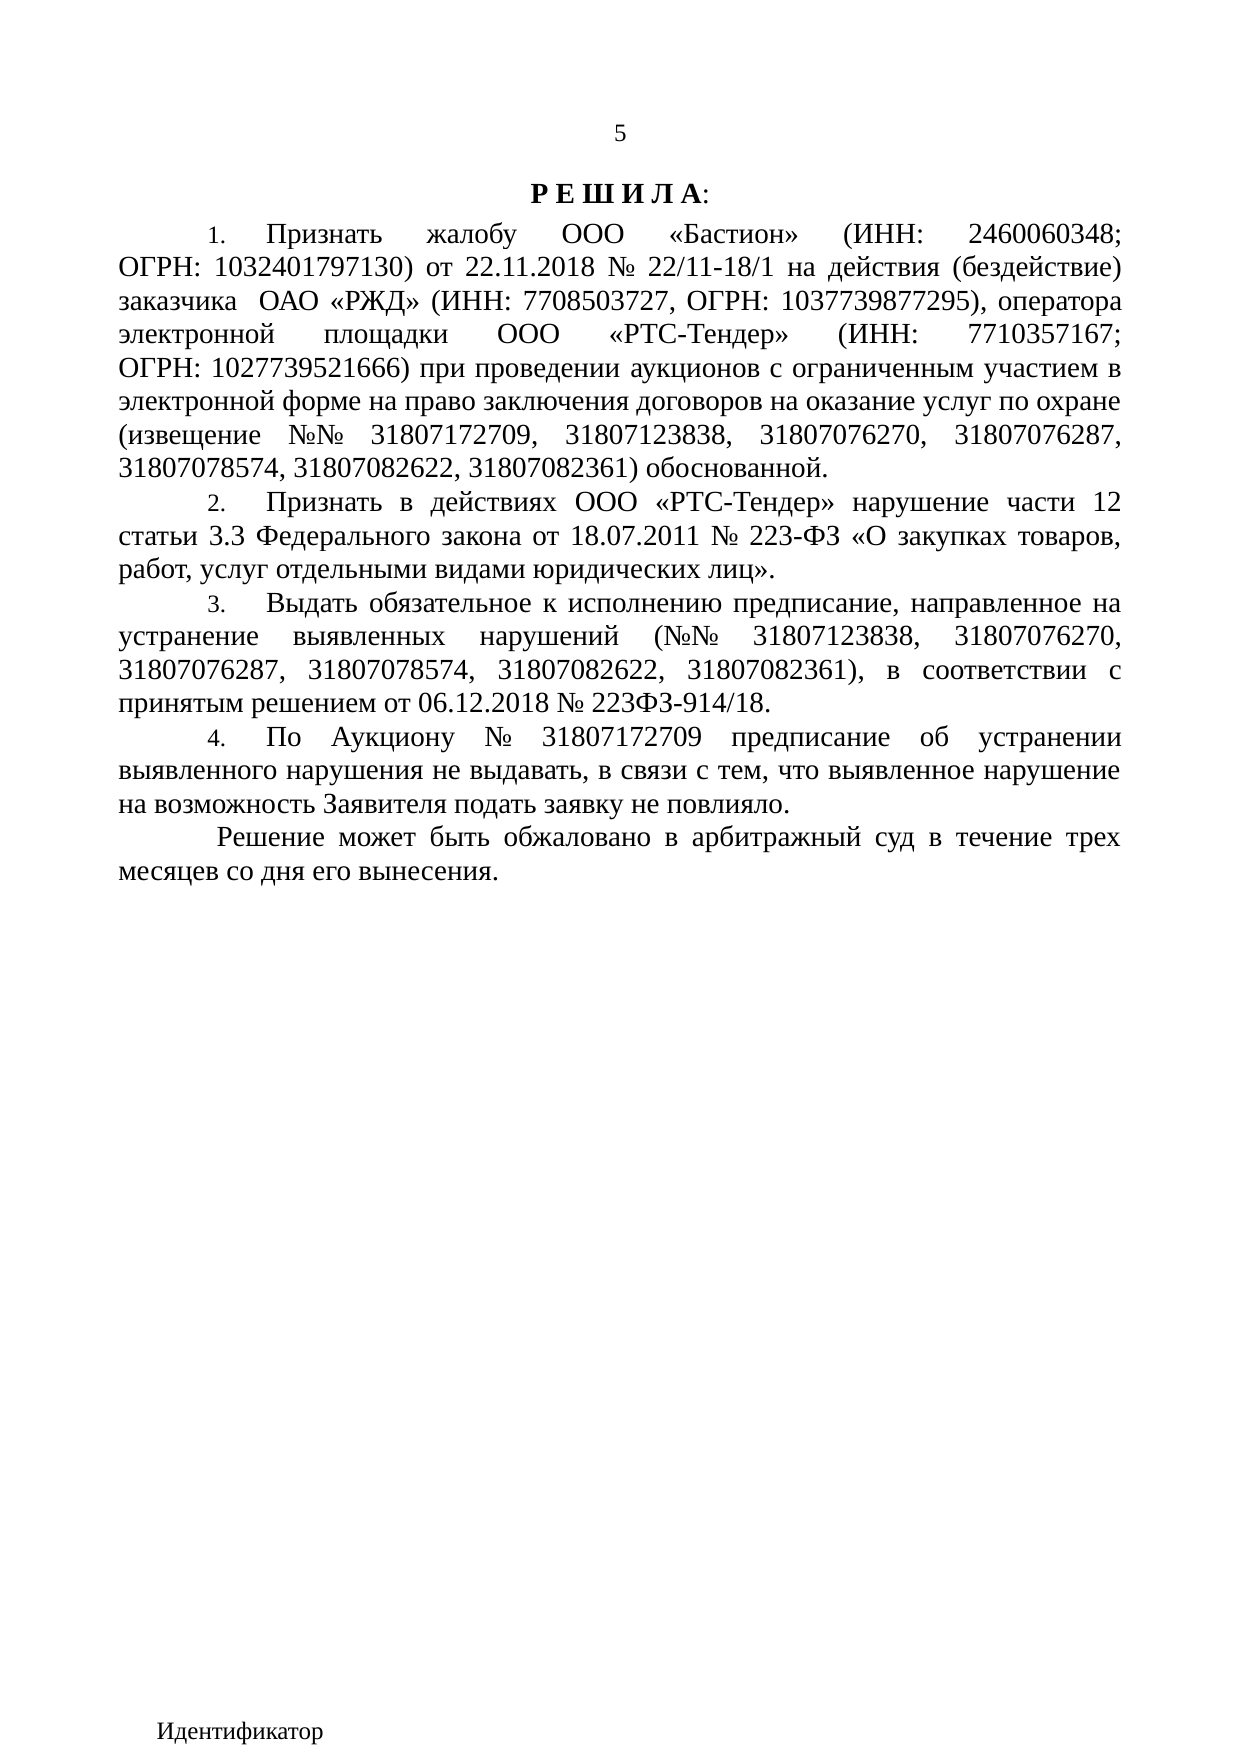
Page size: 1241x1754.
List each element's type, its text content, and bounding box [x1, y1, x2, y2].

list Признать жалобу ООО «Бастион» (ИНН: 2460060348; ОГРН: 1032401797130) от 22.11.2018 № 22/11-18/1 на действия (бездействие) заказчика ОАО «РЖД» (ИНН: 7708503727, ОГРН: 1037739877295), оператора электронной площадки ООО «РТС-Тендер» (ИНН: 7710357167; ОГРН: 1027739521666) при проведении аукционов с ограниченным участием в электронной форме на право заключения договоров на оказание услуг по охране (извещение №№ 31807172709, 31807123838, 31807076270, 31807076287, 31807078574, 31807082622, 31807082361) обоснованной. [118, 216, 1122, 484]
list Выдать обязательное к исполнению предписание, направленное на устранение выявленных нарушений (№№ 31807123838, 31807076270, 31807076287, 31807078574, 31807082622, 31807082361), в соответствии с принятым решением от 06.12.2018 № 223ФЗ-914/18. [118, 585, 1122, 719]
text Р Е Ш И Л А: [118, 176, 1122, 210]
list По Аукциону № 31807172709 предписание об устранении выявленного нарушения не выдавать, в связи с тем, что выявленное нарушение на возможность Заявителя подать заявку не повлияло. [118, 719, 1122, 819]
list Признать в действиях ООО «РТС-Тендер» нарушение части 12 статьи 3.3 Федерального закона от 18.07.2011 № 223-ФЗ «О закупках товаров, работ, услуг отдельными видами юридических лиц». [118, 484, 1122, 585]
text Решение может быть обжаловано в арбитражный суд в течение трех месяцев со дня его вынесения. [118, 819, 1122, 887]
